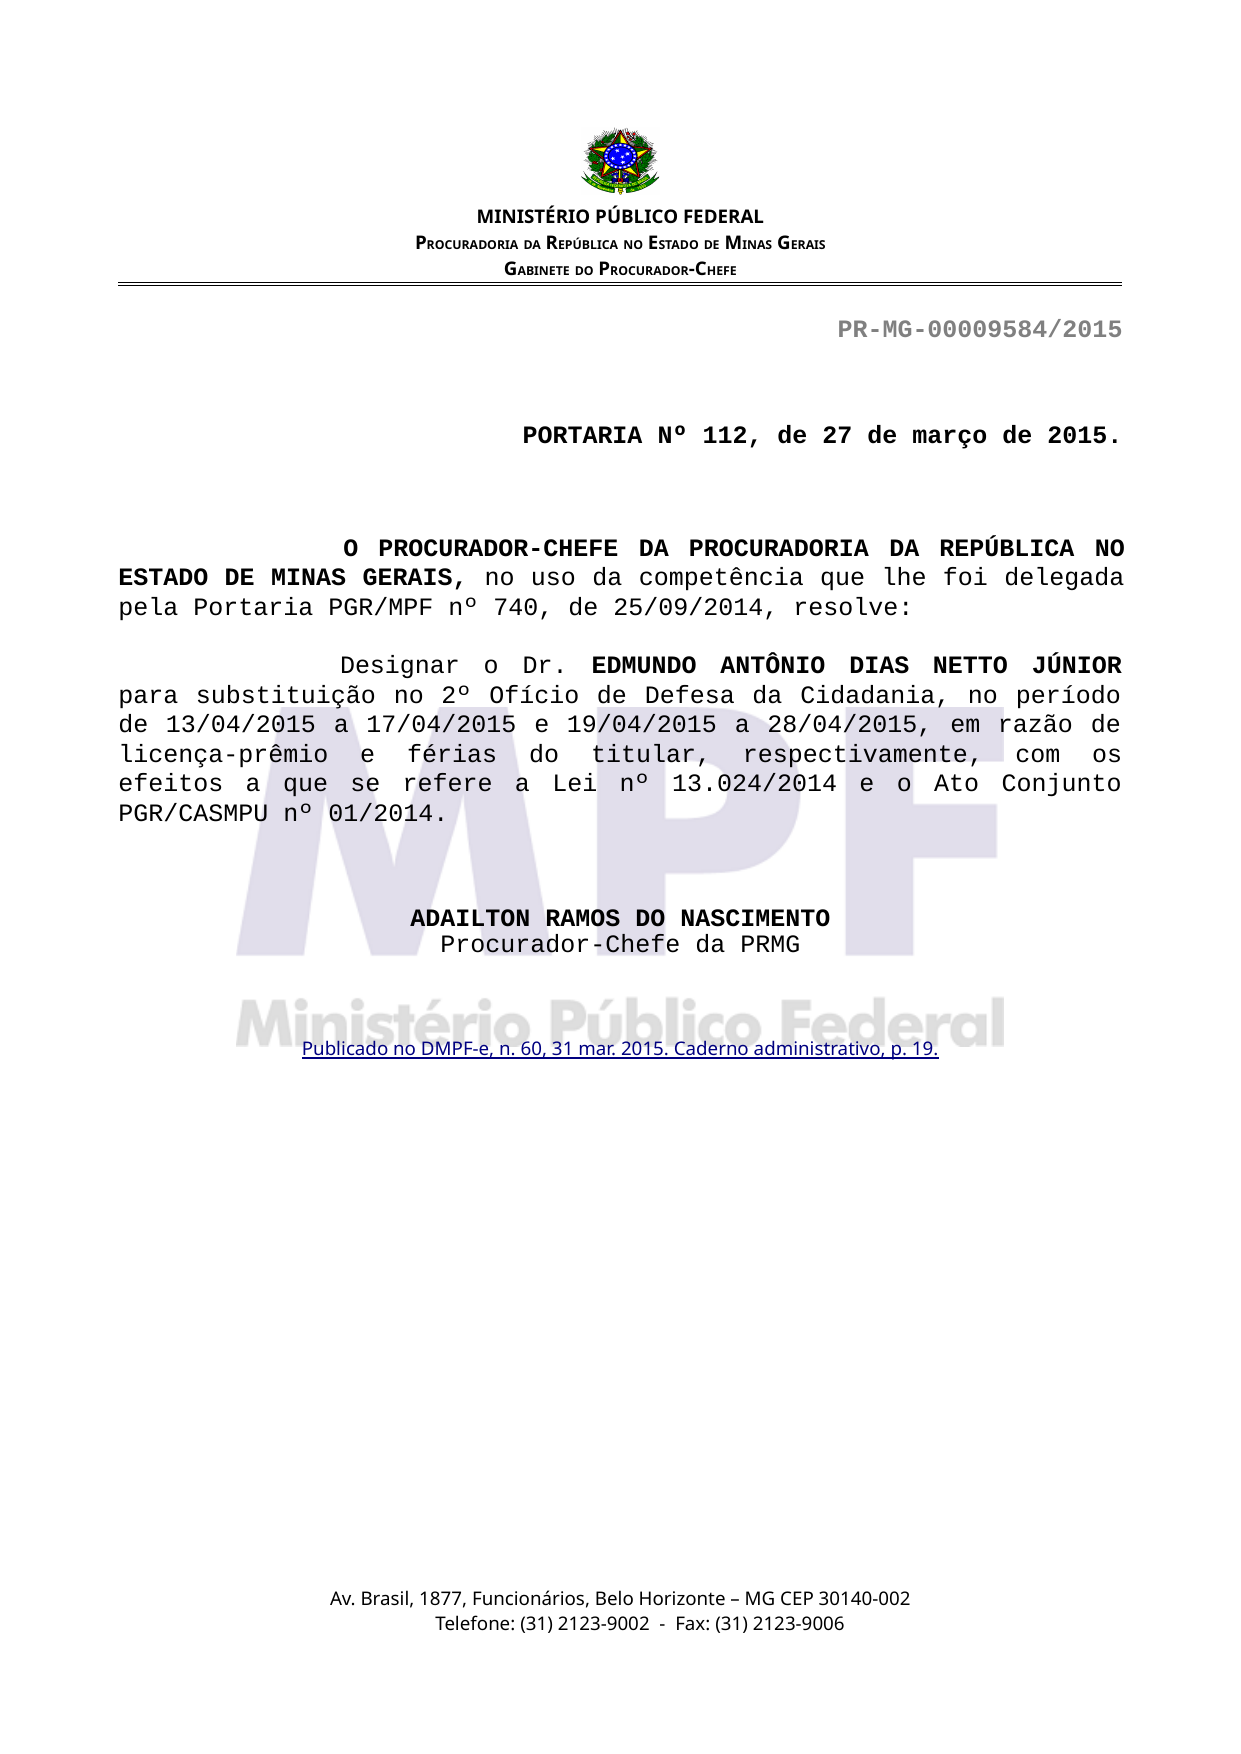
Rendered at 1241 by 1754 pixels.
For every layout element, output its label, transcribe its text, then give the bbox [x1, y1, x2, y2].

subtitle ADAILTON RAMOS DO NASCIMENTO [118, 907, 1122, 932]
text PR-MG-00009584/2015 [118, 314, 1122, 345]
picture [581, 127, 660, 195]
text O PROCURADOR-CHEFE DA PROCURADORIA DA REPÚBLICA NO ESTADO DE MINAS GERAIS, no uso da competência que lhe foi delegada pela Portaria PGR/MPF nº 740, de 25/09/2014, resolve: [118, 532, 1125, 621]
text Publicado no DMPF-e, n. 60, 31 mar. 2015. Caderno administrativo, p. 19. [118, 1036, 1122, 1061]
text PORTARIA Nº 112, de 27 de março de 2015. [118, 423, 1122, 448]
text Designar o Dr. EDMUNDO ANTÔNIO DIAS NETTO JÚNIOR para substituição no 2º Ofício de Defesa da Cidadania, no período de 13/04/2015 a 17/04/2015 e 19/04/2015 a 28/04/2015, em razão de licença-prêmio e férias do titular, respectivamente, com os efeitos a que se refere a Lei nº 13.024/2014 e o Ato Conjunto PGR/CASMPU nº 01/2014. [118, 650, 1122, 827]
picture [236, 827, 1004, 907]
picture [236, 960, 1004, 1036]
text Procurador-Chefe da PRMG [118, 932, 1122, 960]
